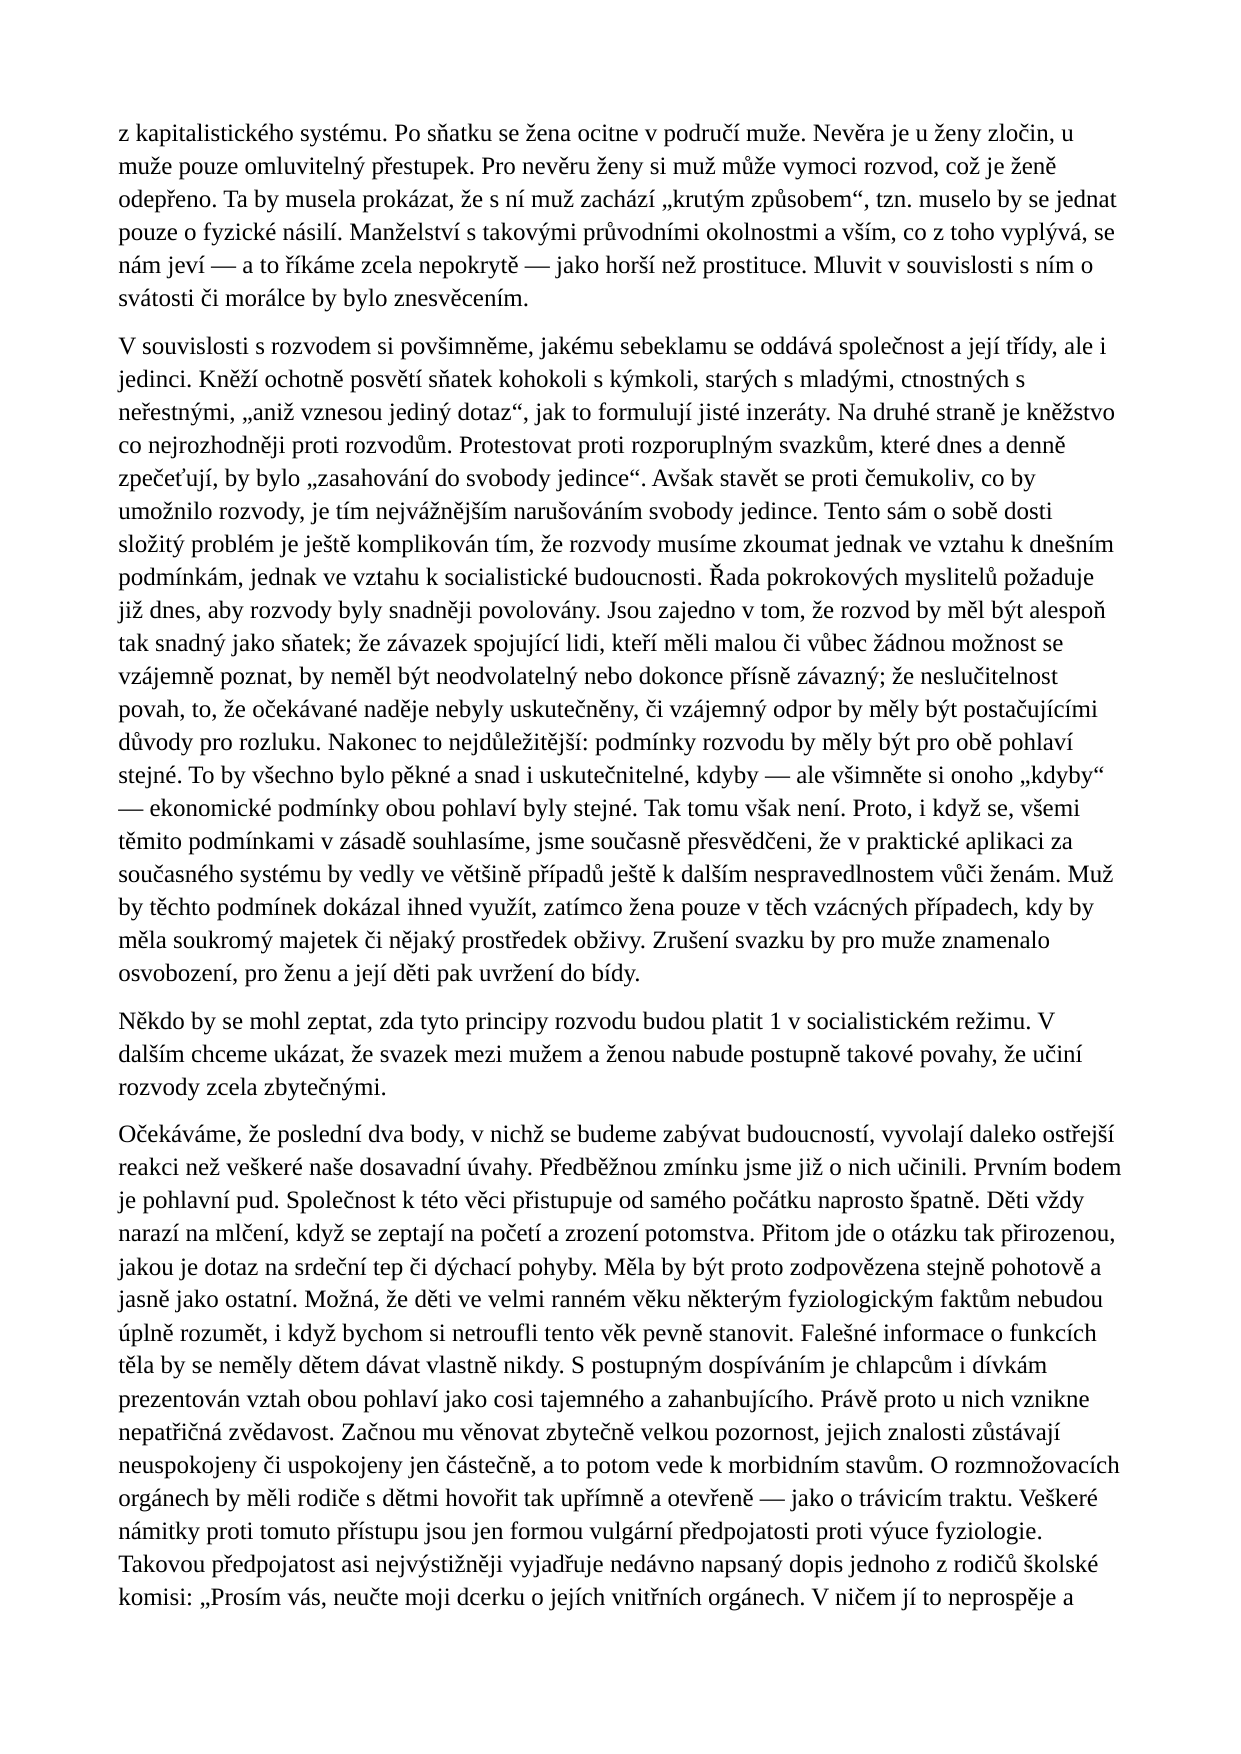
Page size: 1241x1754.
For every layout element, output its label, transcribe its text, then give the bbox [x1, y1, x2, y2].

text Někdo by se mohl zeptat, zda tyto principy rozvodu budou platit 1 v socialistickém režimu. V dalším chceme ukázat, že svazek mezi mužem a ženou nabude postupně takové povahy, že učiní rozvody zcela zbytečnými. [118, 1006, 1122, 1101]
text z kapitalistického systému. Po sňatku se žena ocitne v područí muže. Nevěra je u ženy zločin, u muže pouze omluvitelný přestupek. Pro nevěru ženy si muž může vymoci rozvod, což je ženě odepřeno. Ta by musela prokázat, že s ní muž zachází „krutým způsobem“, tzn. muselo by se jednat pouze o fyzické násilí. Manželství s takovými průvodními okolnostmi a vším, co z toho vyplývá, se nám jeví — a to říkáme zcela nepokrytě — jako horší než prostituce. Mluvit v souvislosti s ním o svátosti či morálce by bylo znesvěcením. [118, 118, 1122, 312]
text Očekáváme, že poslední dva body, v nichž se budeme zabývat budoucností, vyvolají daleko ostřejší reakci než veškeré naše dosavadní úvahy. Předběžnou zmínku jsme již o nich učinili. Prvním bodem je pohlavní pud. Společnost k této věci přistupuje od samého počátku naprosto špatně. Děti vždy narazí na mlčení, když se zeptají na početí a zrození potomstva. Přitom jde o otázku tak přirozenou, jakou je dotaz na srdeční tep či dýchací pohyby. Měla by být proto zodpovězena stejně pohotově a jasně jako ostatní. Možná, že děti ve velmi ranném věku některým fyziologickým faktům nebudou úplně rozumět, i když bychom si netroufli tento věk pevně stanovit. Falešné informace o funkcích těla by se neměly dětem dávat vlastně nikdy. S postupným dospíváním je chlapcům i dívkám prezentován vztah obou pohlaví jako cosi tajemného a zahanbujícího. Právě proto u nich vznikne nepatřičná zvědavost. Začnou mu věnovat zbytečně velkou pozornost, jejich znalosti zůstávají neuspokojeny či uspokojeny jen částečně, a to potom vede k morbidním stavům. O rozmnožovacích orgánech by měli rodiče s dětmi hovořit tak upřímně a otevřeně — jako o trávicím traktu. Veškeré námitky proti tomuto přístupu jsou jen formou vulgární předpojatosti proti výuce fyziologie. Takovou předpojatost asi nejvýstižněji vyjadřuje nedávno napsaný dopis jednoho z rodičů školské komisi: „Prosím vás, neučte moji dcerku o jejích vnitřních orgánech. V ničem jí to neprospěje a [118, 1119, 1122, 1611]
text V souvislosti s rozvodem si povšimněme, jakému sebeklamu se oddává společnost a její třídy, ale i jedinci. Kněží ochotně posvětí sňatek kohokoli s kýmkoli, starých s mladými, ctnostných s neřestnými, „aniž vznesou jediný dotaz“, jak to formulují jisté inzeráty. Na druhé straně je kněžstvo co nejrozhodněji proti rozvodům. Protestovat proti rozporuplným svazkům, které dnes a denně zpečeťují, by bylo „zasahování do svobody jedince“. Avšak stavět se proti čemukoliv, co by umožnilo rozvody, je tím nejvážnějším narušováním svobody jedince. Tento sám o sobě dosti složitý problém je ještě komplikován tím, že rozvody musíme zkoumat jednak ve vztahu k dnešním podmínkám, jednak ve vztahu k socialistické budoucnosti. Řada pokrokových myslitelů požaduje již dnes, aby rozvody byly snadněji povolovány. Jsou zajedno v tom, že rozvod by měl být alespoň tak snadný jako sňatek; že závazek spojující lidi, kteří měli malou či vůbec žádnou možnost se vzájemně poznat, by neměl být neodvolatelný nebo dokonce přísně závazný; že neslučitelnost povah, to, že očekávané naděje nebyly uskutečněny, či vzájemný odpor by měly být postačujícími důvody pro rozluku. Nakonec to nejdůležitější: podmínky rozvodu by měly být pro obě pohlaví stejné. To by všechno bylo pěkné a snad i uskutečnitelné, kdyby — ale všimněte si onoho „kdyby“ — ekonomické podmínky obou pohlaví byly stejné. Tak tomu však není. Proto, i když se, všemi těmito podmínkami v zásadě souhlasíme, jsme současně přesvědčeni, že v praktické aplikaci za současného systému by vedly ve většině případů ještě k dalším nespravedlnostem vůči ženám. Muž by těchto podmínek dokázal ihned využít, zatímco žena pouze v těch vzácných případech, kdy by měla soukromý majetek či nějaký prostředek obživy. Zrušení svazku by pro muže znamenalo osvobození, pro ženu a její děti pak uvržení do bídy. [118, 331, 1122, 987]
